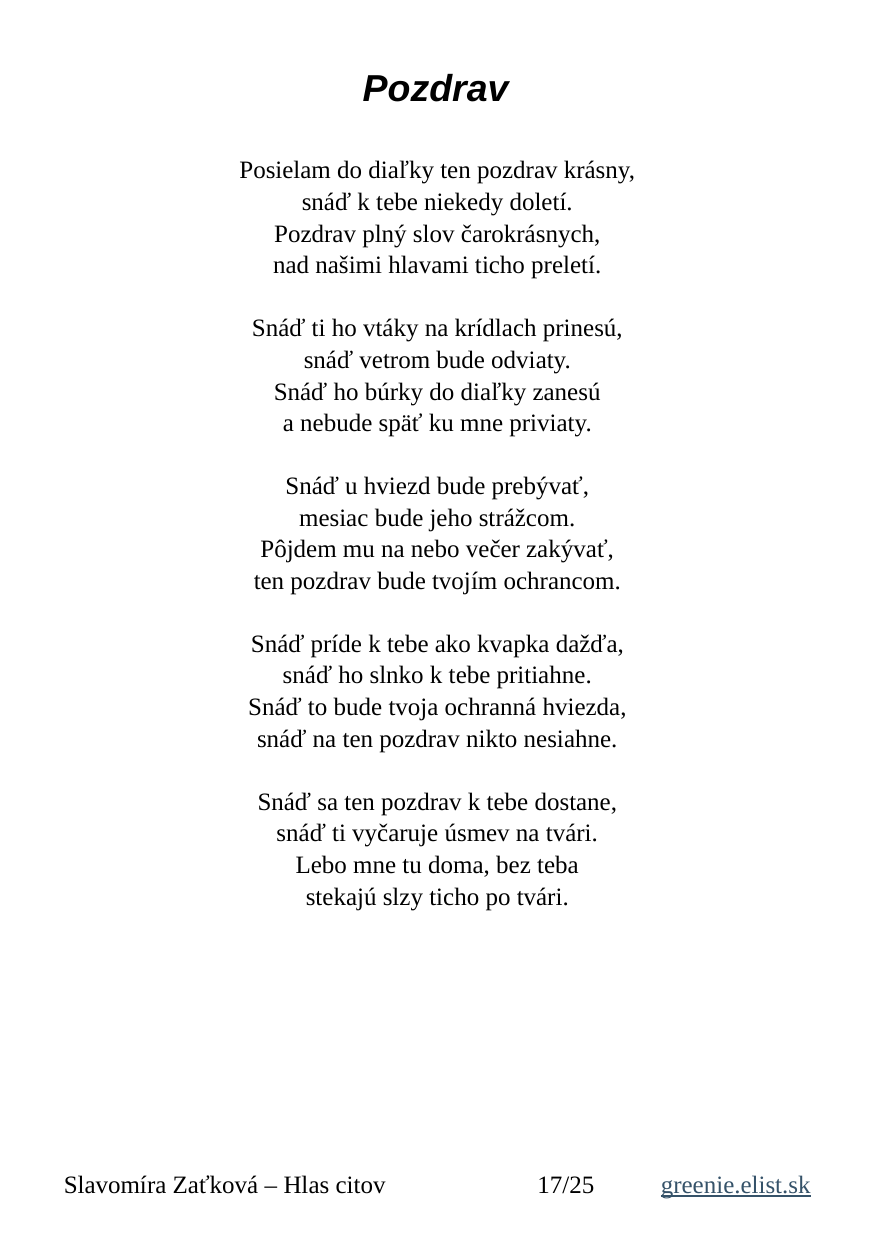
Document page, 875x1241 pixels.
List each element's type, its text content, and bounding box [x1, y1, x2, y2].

text stekajú slzy ticho po tvári. [41, 882, 833, 910]
text Snáď u hviezd bude prebývať, [41, 471, 833, 500]
text Snáď ho búrky do diaľky zanesú [41, 377, 833, 405]
text Pôjdem mu na nebo večer zakývať, [41, 534, 833, 563]
text ten pozdrav bude tvojím ochrancom. [41, 566, 833, 595]
text mesiac bude jeho strážcom. [41, 503, 833, 532]
text nad našimi hlavami ticho preletí. [41, 250, 833, 279]
text snáď ti vyčaruje úsmev na tvári. [41, 818, 833, 847]
text Snáď príde k tebe ako kvapka dažďa, [41, 629, 833, 658]
text Pozdrav plný slov čarokrásnych, [41, 219, 833, 247]
text Snáď ti ho vtáky na krídlach prinesú, [41, 313, 833, 342]
text snáď ho slnko k tebe pritiahne. [41, 661, 833, 689]
text Posielam do diaľky ten pozdrav krásny, [41, 156, 833, 184]
text snáď vetrom bude odviaty. [41, 345, 833, 374]
text a nebude späť ku mne priviaty. [41, 408, 833, 437]
text Snáď to bude tvoja ochranná hviezda, [41, 692, 833, 721]
text Lebo mne tu doma, bez teba [41, 850, 833, 879]
text snáď na ten pozdrav nikto nesiahne. [41, 724, 833, 752]
text Snáď sa ten pozdrav k tebe dostane, [41, 787, 833, 816]
text snáď k tebe niekedy doletí. [41, 187, 833, 216]
subtitle Pozdrav [41, 66, 833, 109]
